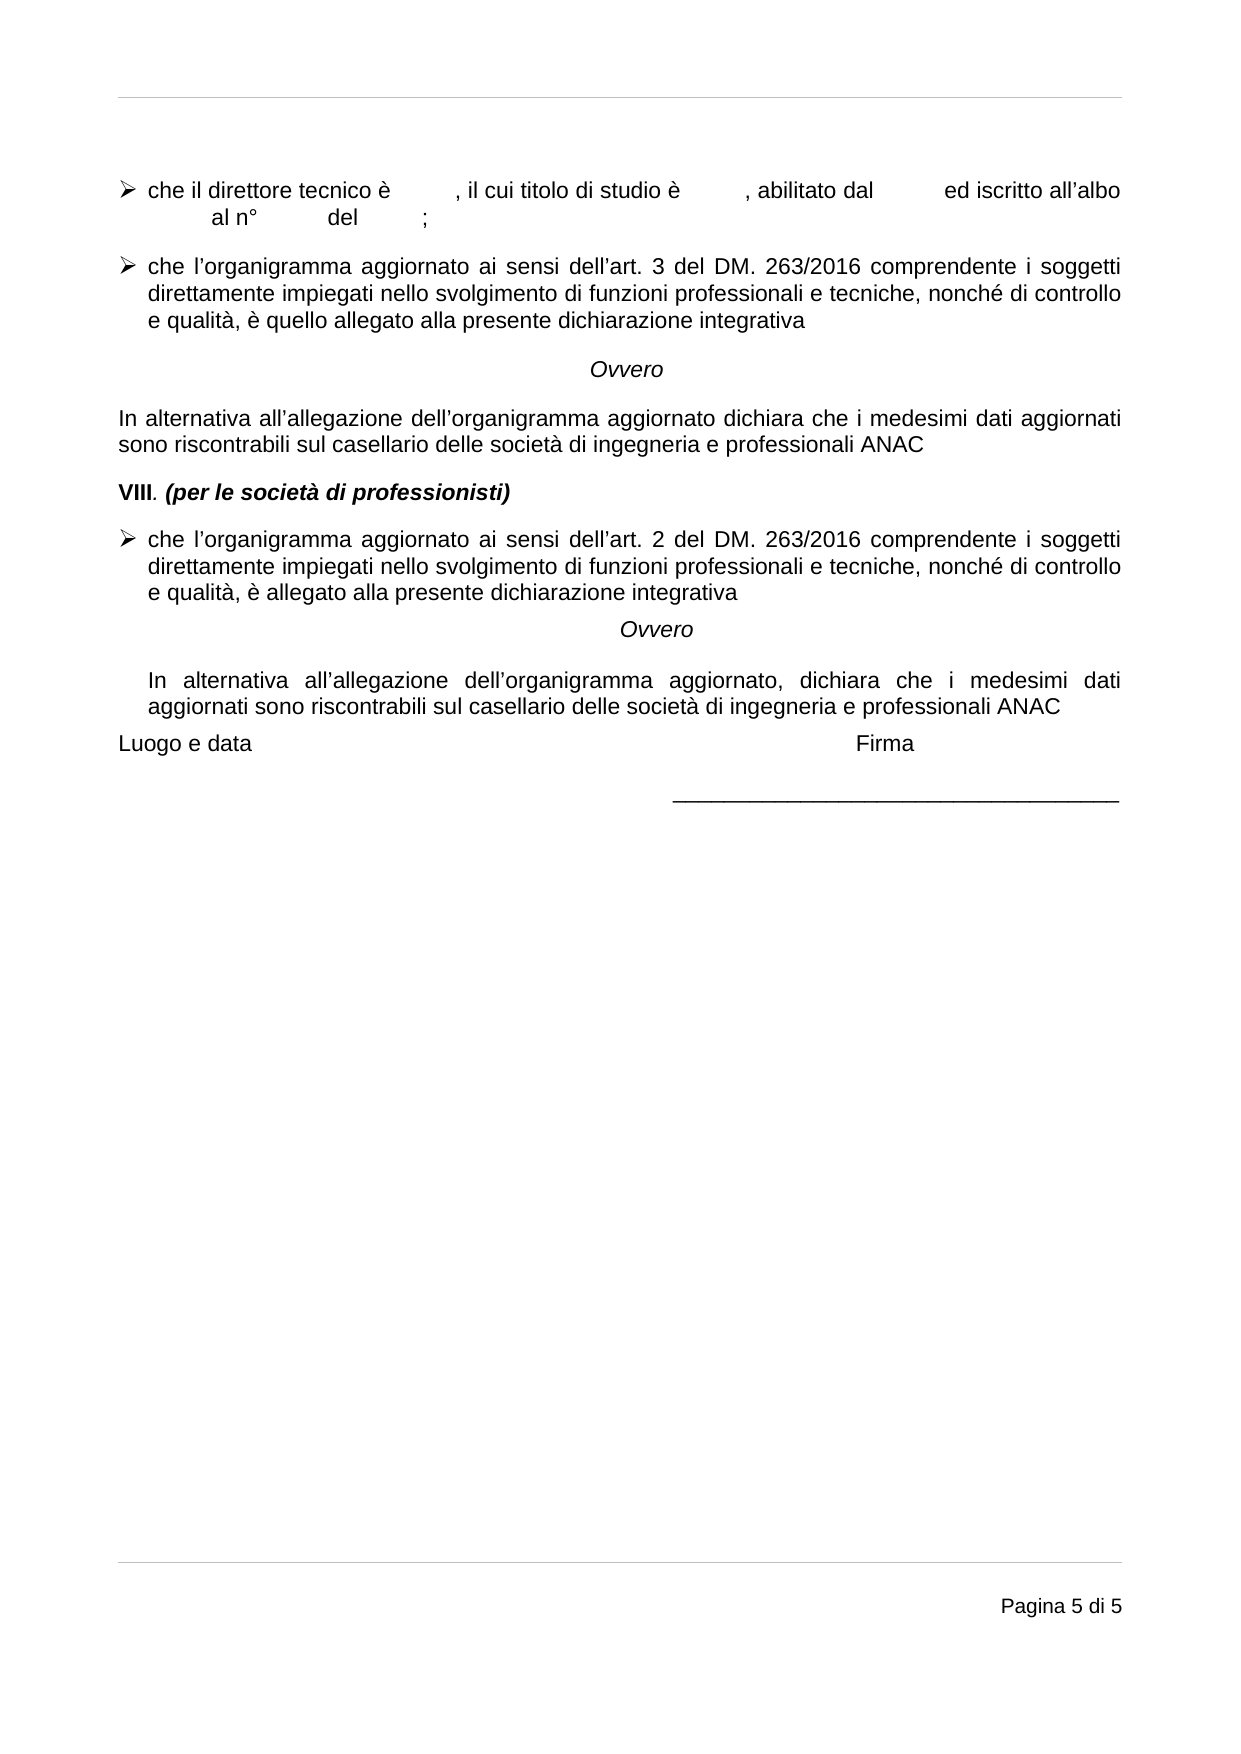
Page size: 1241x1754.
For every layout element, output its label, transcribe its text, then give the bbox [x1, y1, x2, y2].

text ___________________________________ [118, 777, 1122, 803]
text Luogo e data Firma [118, 730, 1122, 756]
list che il direttore tecnico è , il cui titolo di studio è , abilitato dal ed iscritto all’albo al n° del ; [118, 177, 1122, 230]
text In alternativa all’allegazione dell’organigramma aggiornato dichiara che i medesimi dati aggiornati sono riscontrabili sul casellario delle società di ingegneria e professionali ANAC [118, 405, 1122, 458]
text Ovvero [193, 616, 1122, 642]
list che l’organigramma aggiornato ai sensi dell’art. 3 del DM. 263/2016 comprendente i soggetti direttamente impiegati nello svolgimento di funzioni professionali e tecniche, nonché di controllo e qualità, è quello allegato alla presente dichiarazione integrativa [118, 253, 1122, 333]
list che l’organigramma aggiornato ai sensi dell’art. 2 del DM. 263/2016 comprendente i soggetti direttamente impiegati nello svolgimento di funzioni professionali e tecniche, nonché di controllo e qualità, è allegato alla presente dichiarazione integrativa [118, 526, 1122, 605]
text In alternativa all’allegazione dell’organigramma aggiornato, dichiara che i medesimi dati aggiornati sono riscontrabili sul casellario delle società di ingegneria e professionali ANAC [148, 667, 1122, 719]
text Ovvero [133, 356, 1122, 382]
text VIII. (per le società di professionisti) [118, 479, 1122, 505]
